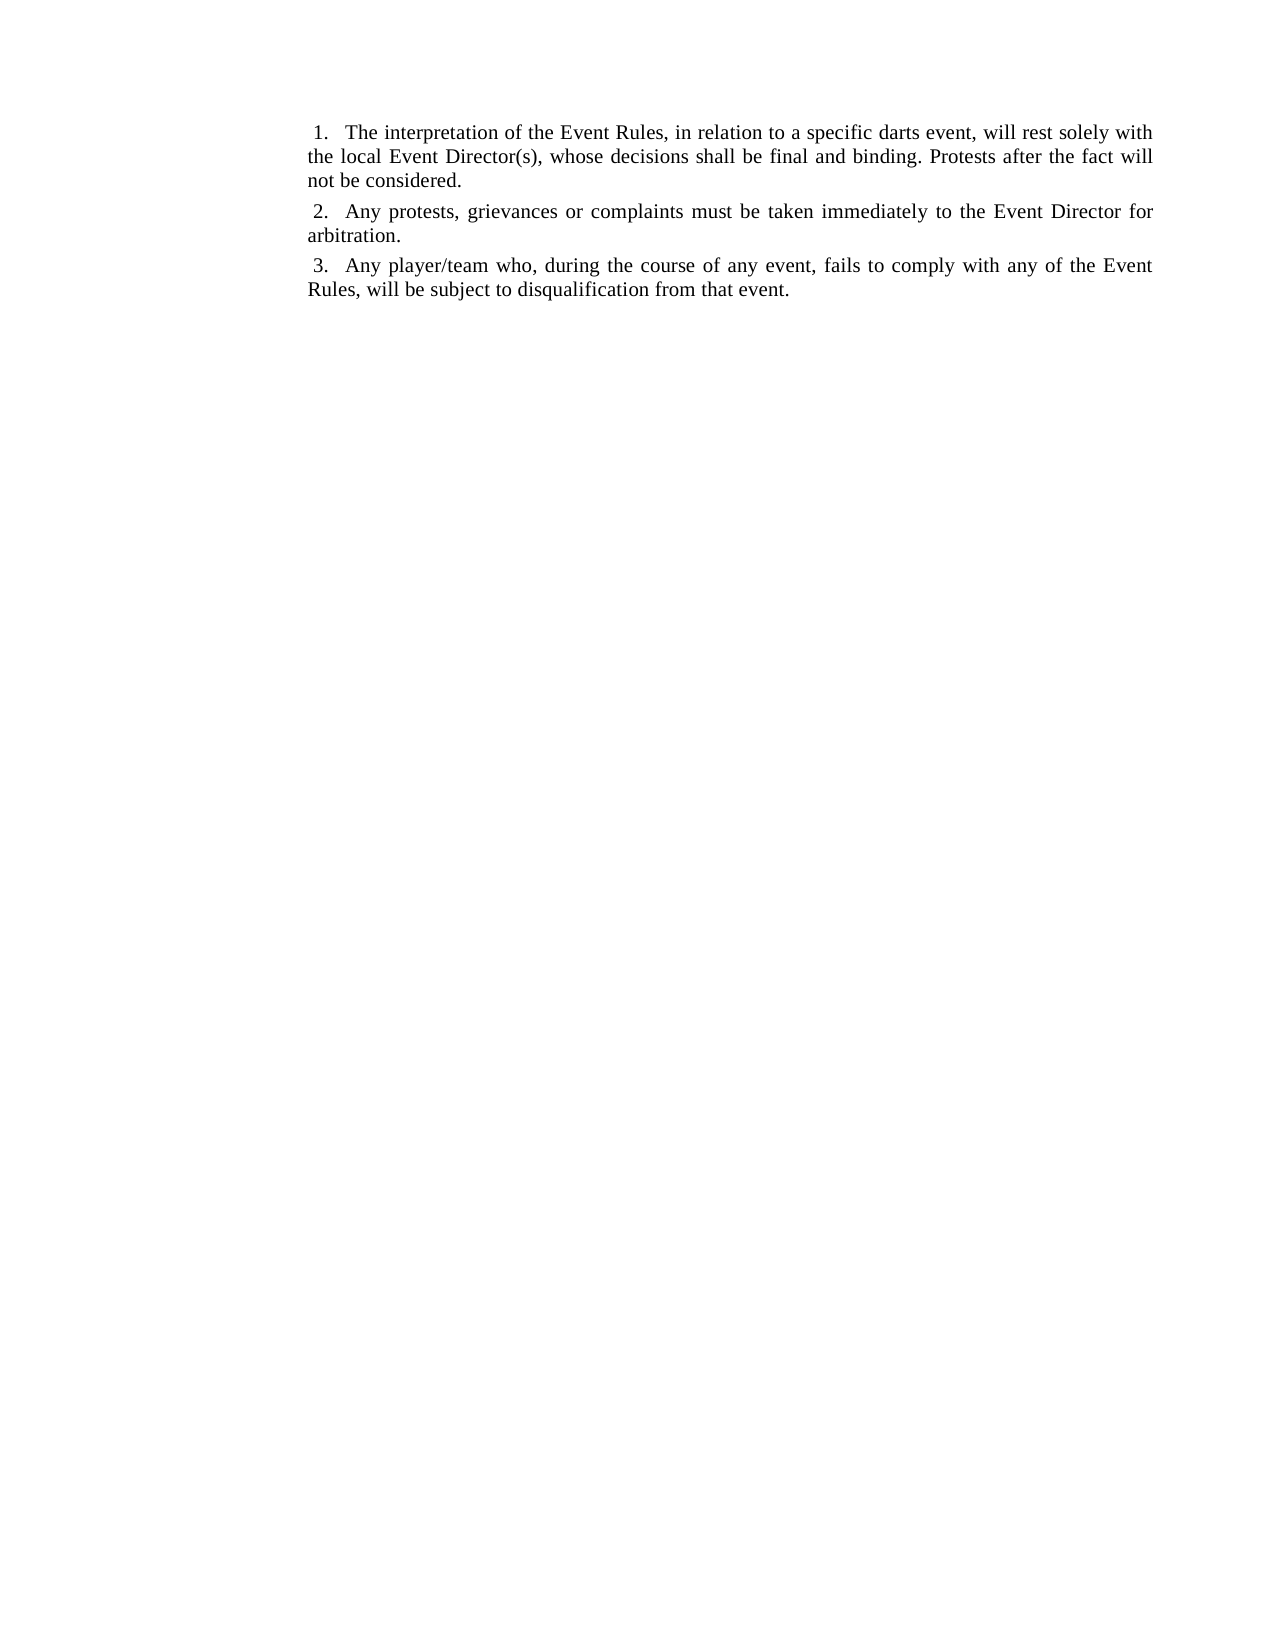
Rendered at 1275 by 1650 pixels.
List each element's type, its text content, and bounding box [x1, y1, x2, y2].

list The interpretation of the Event Rules, in relation to a specific darts event, will rest solely with the local Event Director(s), whose decisions shall be final and binding. Protests after the fact will not be considered. [307, 120, 1155, 192]
list Any protests, grievances or complaints must be taken immediately to the Event Director for arbitration. [307, 198, 1155, 247]
list Any player/team who, during the course of any event, fails to comply with any of the Event Rules, will be subject to disqualification from that event. [307, 253, 1155, 301]
